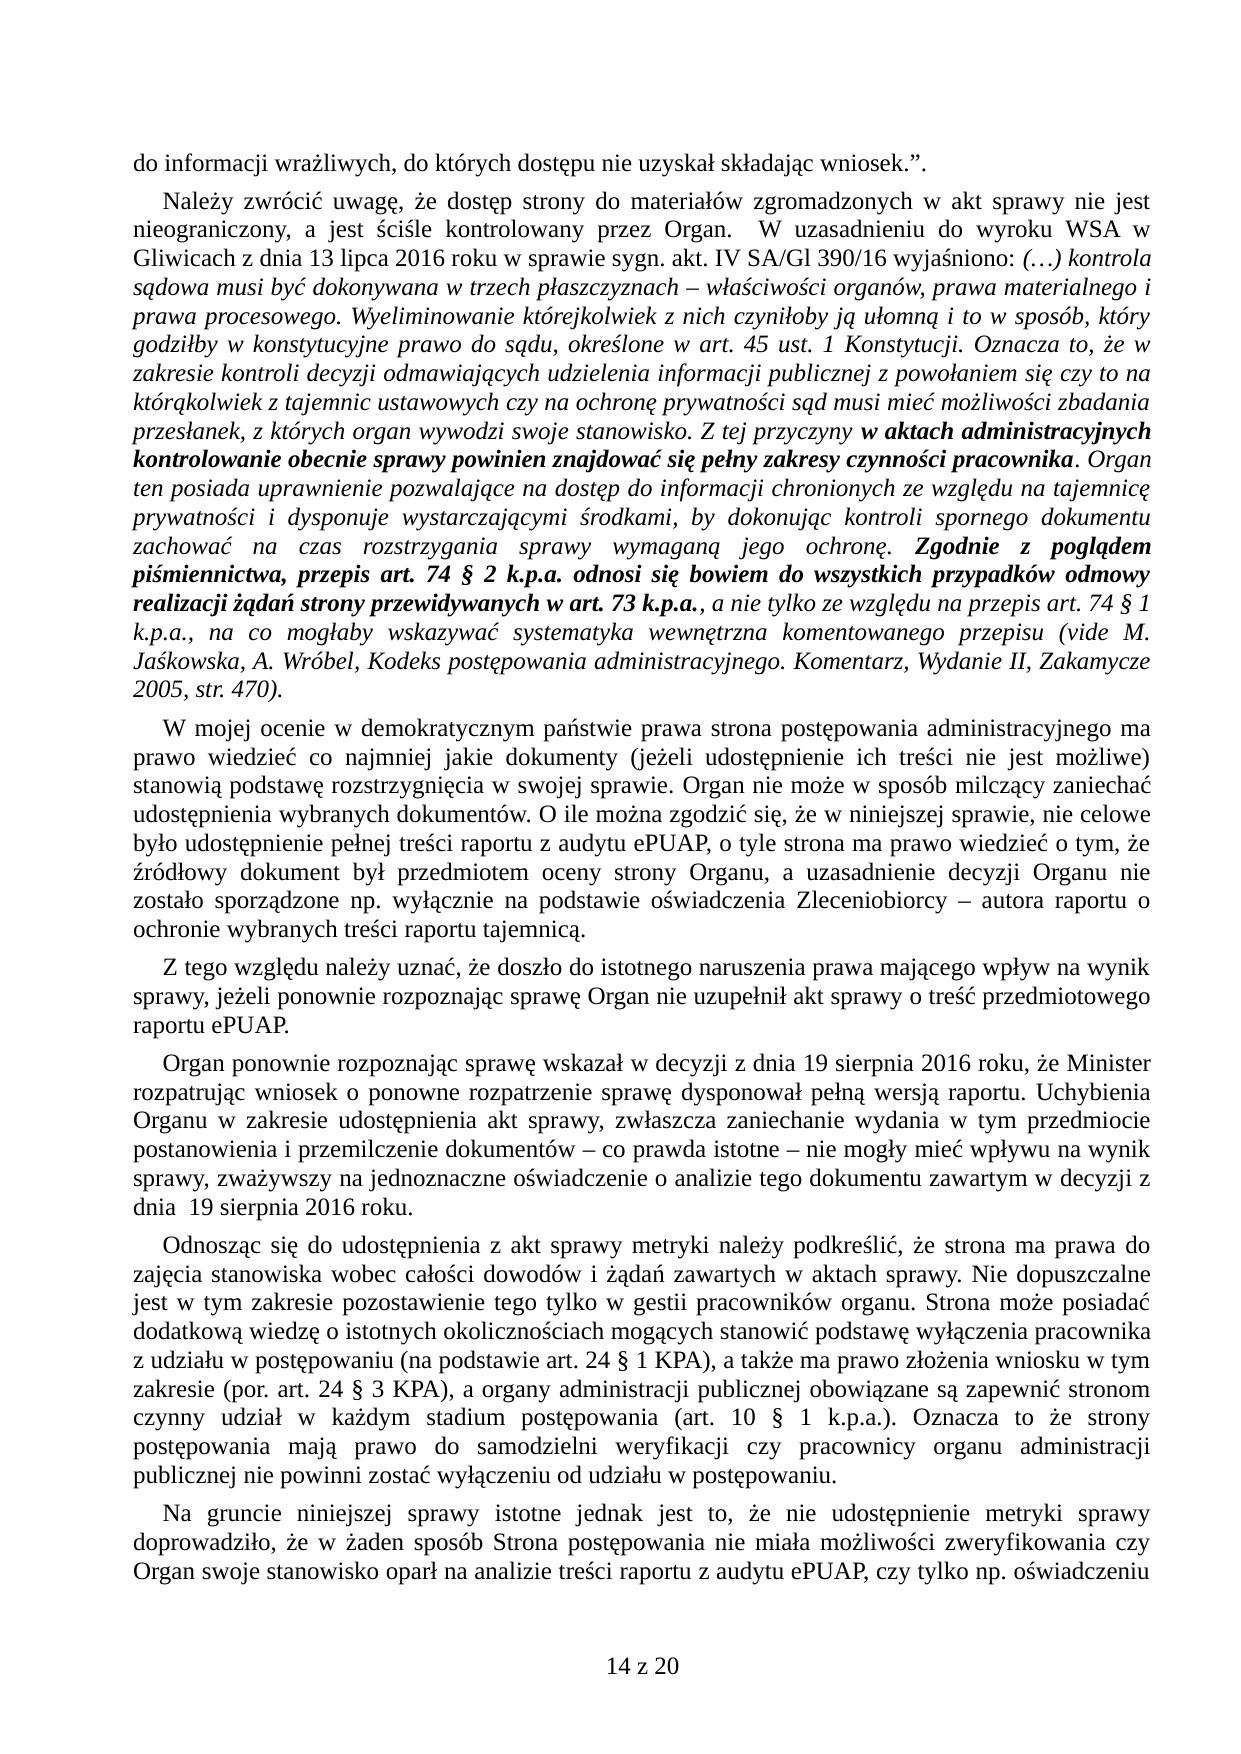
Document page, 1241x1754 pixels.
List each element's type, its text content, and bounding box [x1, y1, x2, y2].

text W mojej ocenie w demokratycznym państwie prawa strona postępowania administracyjnego ma prawo wiedzieć co najmniej jakie dokumenty (jeżeli udostępnienie ich treści nie jest możliwe) stanowią podstawę rozstrzygnięcia w swojej sprawie. Organ nie może w sposób milczący zaniechać udostępnienia wybranych dokumentów. O ile można zgodzić się, że w niniejszej sprawie, nie celowe było udostępnienie pełnej treści raportu z audytu ePUAP, o tyle strona ma prawo wiedzieć o tym, że źródłowy dokument był przedmiotem oceny strony Organu, a uzasadnienie decyzji Organu nie zostało sporządzone np. wyłącznie na podstawie oświadczenia Zleceniobiorcy – autora raportu o ochronie wybranych treści raportu tajemnicą. [133, 713, 1152, 943]
text Należy zwrócić uwagę, że dostęp strony do materiałów zgromadzonych w akt sprawy nie jest nieograniczony, a jest ściśle kontrolowany przez Organ. W uzasadnieniu do wyroku WSA w Gliwicach z dnia 13 lipca 2016 roku w sprawie sygn. akt. IV SA/Gl 390/16 wyjaśniono: (…) kontrola sądowa musi być dokonywana w trzech płaszczyznach – właściwości organów, prawa materialnego i prawa procesowego. Wyeliminowanie którejkolwiek z nich czyniłoby ją ułomną i to w sposób, który godziłby w konstytucyjne prawo do sądu, określone w art. 45 ust. 1 Konstytucji. Oznacza to, że w zakresie kontroli decyzji odmawiających udzielenia informacji publicznej z powołaniem się czy to na którąkolwiek z tajemnic ustawowych czy na ochronę prywatności sąd musi mieć możliwości zbadania przesłanek, z których organ wywodzi swoje stanowisko. Z tej przyczyny w aktach administracyjnych kontrolowanie obecnie sprawy powinien znajdować się pełny zakresy czynności pracownika. Organ ten posiada uprawnienie pozwalające na dostęp do informacji chronionych ze względu na tajemnicę prywatności i dysponuje wystarczającymi środkami, by dokonując kontroli spornego dokumentu zachować na czas rozstrzygania sprawy wymaganą jego ochronę. Zgodnie z poglądem piśmiennictwa, przepis art. 74 § 2 k.p.a. odnosi się bowiem do wszystkich przypadków odmowy realizacji żądań strony przewidywanych w art. 73 k.p.a., a nie tylko ze względu na przepis art. 74 § 1 k.p.a., na co mogłaby wskazywać systematyka wewnętrzna komentowanego przepisu (vide M. Jaśkowska, A. Wróbel, Kodeks postępowania administracyjnego. Komentarz, Wydanie II, Zakamycze 2005, str. 470). [133, 186, 1152, 703]
text Organ ponownie rozpoznając sprawę wskazał w decyzji z dnia 19 sierpnia 2016 roku, że Minister rozpatrując wniosek o ponowne rozpatrzenie sprawę dysponował pełną wersją raportu. Uchybienia Organu w zakresie udostępnienia akt sprawy, zwłaszcza zaniechanie wydania w tym przedmiocie postanowienia i przemilczenie dokumentów – co prawda istotne – nie mogły mieć wpływu na wynik sprawy, zważywszy na jednoznaczne oświadczenie o analizie tego dokumentu zawartym w decyzji z dnia 19 sierpnia 2016 roku. [133, 1048, 1152, 1221]
text do informacji wrażliwych, do których dostępu nie uzyskał składając wniosek.”. [133, 148, 1152, 176]
text Odnosząc się do udostępnienia z akt sprawy metryki należy podkreślić, że strona ma prawa do zajęcia stanowiska wobec całości dowodów i żądań zawartych w aktach sprawy. Nie dopuszczalne jest w tym zakresie pozostawienie tego tylko w gestii pracowników organu. Strona może posiadać dodatkową wiedzę o istotnych okolicznościach mogących stanowić podstawę wyłączenia pracownika z udziału w postępowaniu (na podstawie art. 24 § 1 KPA), a także ma prawo złożenia wniosku w tym zakresie (por. art. 24 § 3 KPA), a organy administracji publicznej obowiązane są zapewnić stronom czynny udział w każdym stadium postępowania (art. 10 § 1 k.p.a.). Oznacza to że strony postępowania mają prawo do samodzielni weryfikacji czy pracownicy organu administracji publicznej nie powinni zostać wyłączeniu od udziału w postępowaniu. [133, 1230, 1152, 1489]
text Na gruncie niniejszej sprawy istotne jednak jest to, że nie udostępnienie metryki sprawy doprowadziło, że w żaden sposób Strona postępowania nie miała możliwości zweryfikowania czy Organ swoje stanowisko oparł na analizie treści raportu z audytu ePUAP, czy tylko np. oświadczeniu [133, 1498, 1152, 1584]
text Z tego względu należy uznać, że doszło do istotnego naruszenia prawa mającego wpływ na wynik sprawy, jeżeli ponownie rozpoznając sprawę Organ nie uzupełnił akt sprawy o treść przedmiotowego raportu ePUAP. [133, 952, 1152, 1038]
